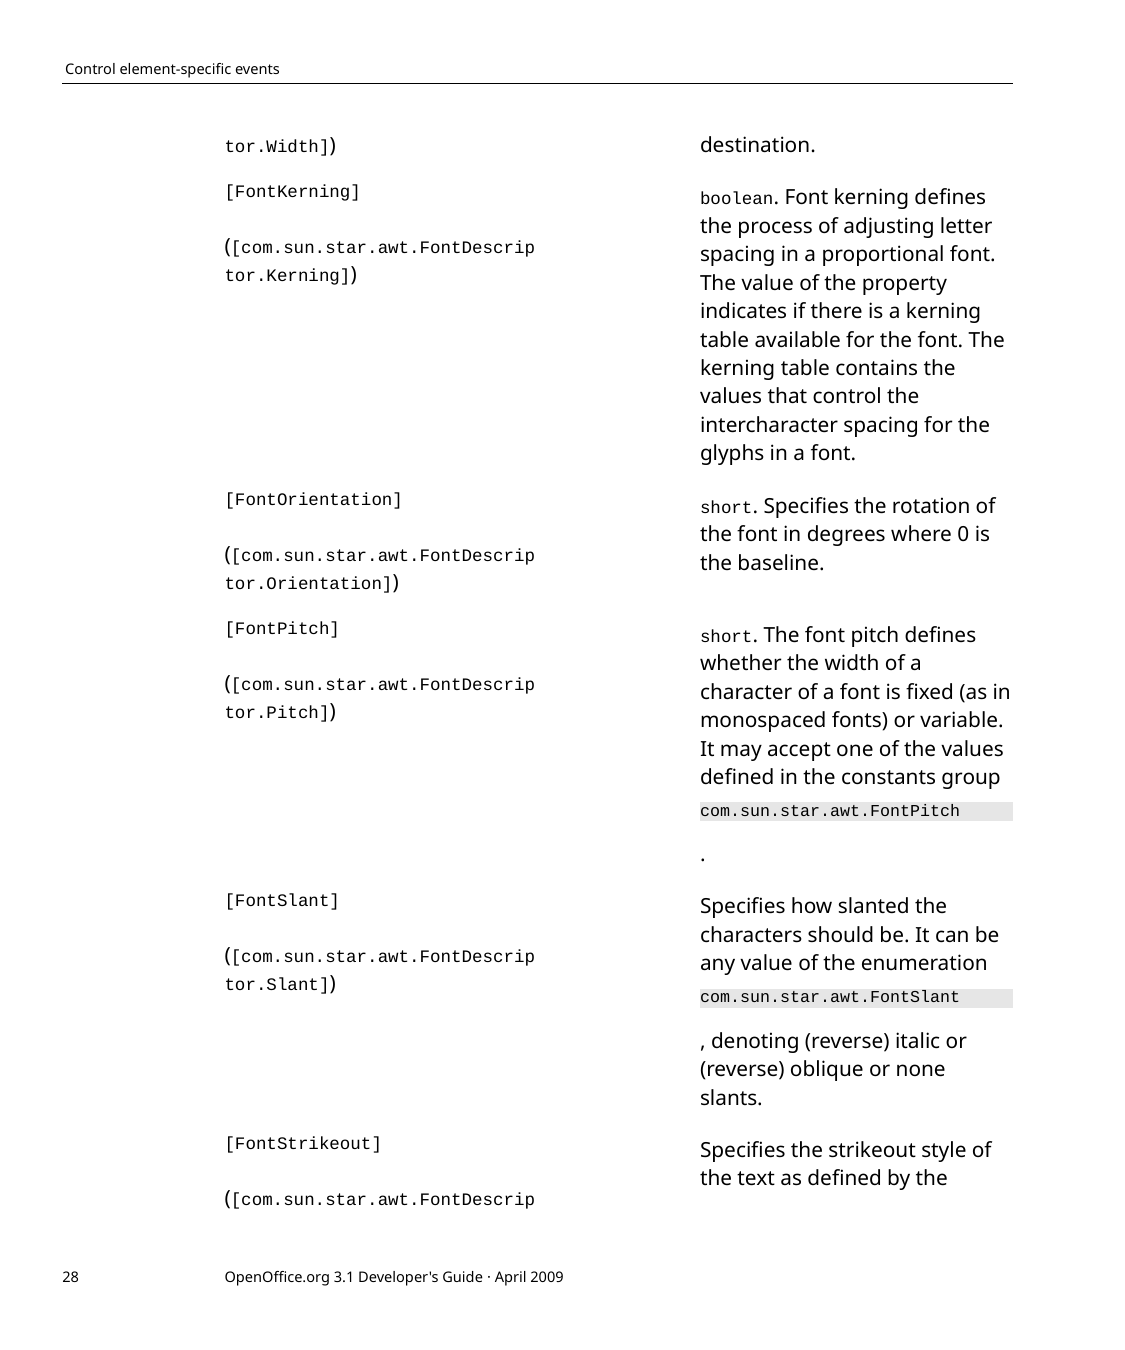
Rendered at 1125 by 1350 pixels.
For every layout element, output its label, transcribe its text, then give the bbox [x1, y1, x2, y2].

table_cell short. The font pitch defines whether the width of a character of a font is fixed (as in monospaced fonts) or variable. It may accept one of the values defined in the constants group com.sun.star.awt.FontPitch . [537, 608, 1013, 880]
table_cell Specifies how slanted the characters should be. It can be any value of the enumeration com.sun.star.awt.FontSlant , denoting (reverse) italic or (reverse) oblique or none slants. [537, 880, 1013, 1123]
table_cell [FontKerning] ([com.sun.star.awt.FontDescriptor.Kerning]) [62, 171, 537, 479]
table_cell destination. [537, 118, 1013, 171]
table_cell boolean. Font kerning defines the process of adjusting letter spacing in a proportional font. The value of the property indicates if there is a kerning table available for the font. The kerning table contains the values that control the intercharacter spacing for the glyphs in a font. [537, 171, 1013, 479]
table_cell [FontPitch] ([com.sun.star.awt.FontDescriptor.Pitch]) [62, 608, 537, 880]
table_cell [FontSlant] ([com.sun.star.awt.FontDescriptor.Slant]) [62, 880, 537, 1123]
table_cell tor.Width]) [62, 118, 537, 171]
table_cell [FontOrientation] ([com.sun.star.awt.FontDescriptor.Orientation]) [62, 479, 537, 608]
table_cell Specifies the strikeout style of the text as defined by the [537, 1123, 1013, 1212]
table_cell [FontStrikeout] ([com.sun.star.awt.FontDescrip [62, 1123, 537, 1212]
table_cell short. Specifies the rotation of the font in degrees where 0 is the baseline. [537, 479, 1013, 608]
